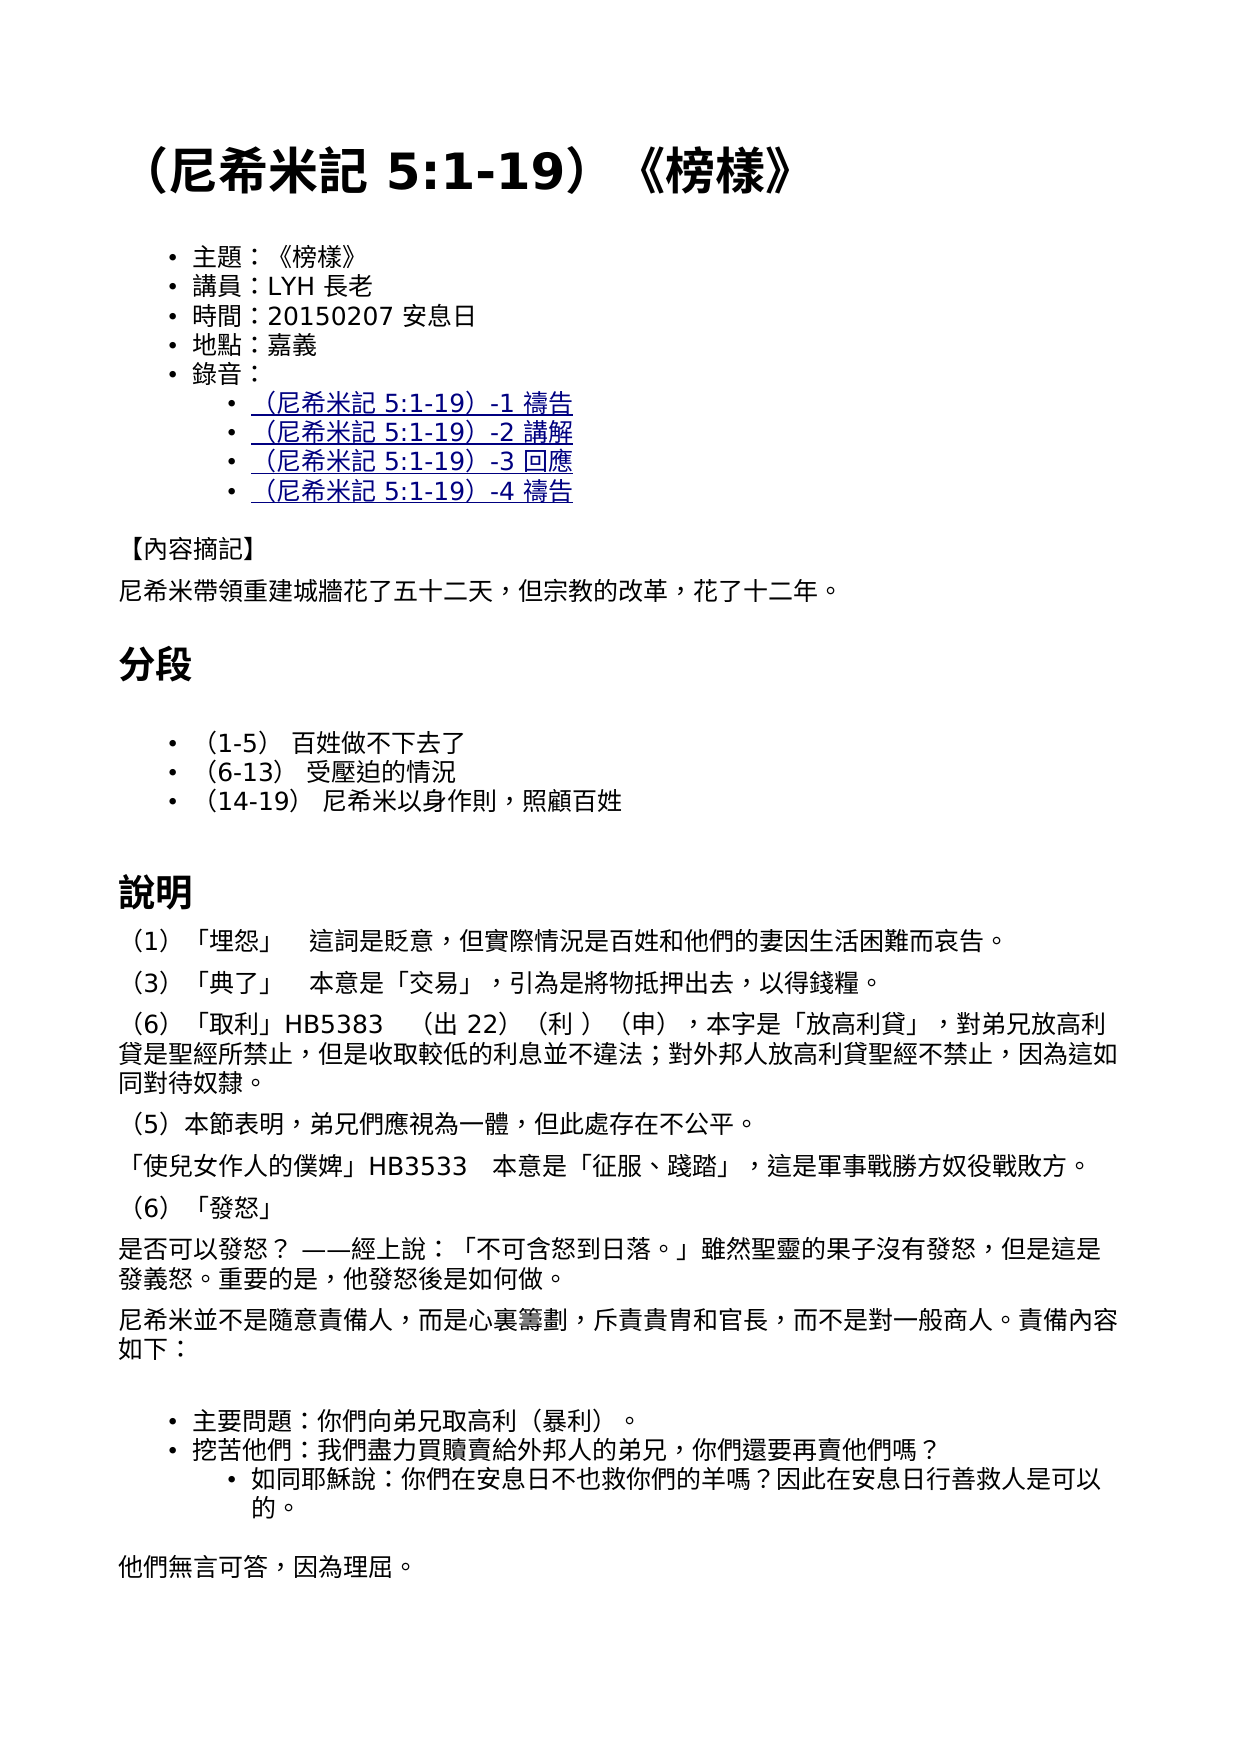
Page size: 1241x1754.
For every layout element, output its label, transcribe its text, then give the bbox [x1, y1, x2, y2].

text 他們無言可答，因為理屈。 [118, 1553, 1122, 1582]
list 時間：20150207 安息日 [177, 302, 1122, 331]
list （14-19） 尼希米以身作則，照顧百姓 [177, 788, 1122, 817]
list 錄音： [177, 360, 1122, 389]
list 挖苦他們：我們盡力買贖賣給外邦人的弟兄，你們還要再賣他們嗎？ [177, 1436, 1122, 1465]
subtitle （尼希米記 5:1-19）《榜樣》 [118, 143, 1122, 201]
text （5）本節表明，弟兄們應視為一體，但此處存在不公平。 [118, 1111, 1122, 1140]
list （尼希米記 5:1-19）-3 回應 [236, 447, 1122, 477]
text （1）「埋怨」 這詞是貶意，但實際情況是百姓和他們的妻因生活困難而哀告。 [118, 927, 1122, 957]
text 「使兒女作人的僕婢」HB3533 本意是「征服、踐踏」，這是軍事戰勝方奴役戰敗方。 [118, 1152, 1122, 1182]
text 尼希米並不是隨意責備人，而是心裏籌劃，斥責貴胄和官長，而不是對一般商人。責備內容如下： [118, 1307, 1122, 1365]
text 尼希米帶領重建城牆花了五十二天，但宗教的改革，花了十二年。 [118, 577, 1122, 606]
list 如同耶穌說：你們在安息日不也救你們的羊嗎？因此在安息日行善救人是可以的。 [236, 1465, 1122, 1523]
subtitle 分段 [118, 644, 1122, 687]
text （6）「發怒」 [118, 1194, 1122, 1223]
text （3）「典了」 本意是「交易」，引為是將物抵押出去，以得錢糧。 [118, 969, 1122, 998]
list 講員：LYH 長老 [177, 272, 1122, 302]
list （尼希米記 5:1-19）-2 講解 [236, 418, 1122, 447]
list 地點：嘉義 [177, 331, 1122, 360]
text 【內容摘記】 [118, 535, 1122, 564]
text （6）「取利」HB5383 （出 22）（利 ）（申），本字是「放高利貸」，對弟兄放高利貸是聖經所禁止，但是收取較低的利息並不違法；對外邦人放高利貸聖經不禁止，因為這如同對待奴隸。 [118, 1011, 1122, 1098]
list （尼希米記 5:1-19）-1 禱告 [236, 389, 1122, 418]
list 主要問題：你們向弟兄取高利（暴利）。 [177, 1407, 1122, 1436]
list （1-5） 百姓做不下去了 [177, 729, 1122, 758]
subtitle 說明 [118, 871, 1122, 915]
list 主題：《榜樣》 [177, 243, 1122, 272]
text 是否可以發怒？ ——經上說：「不可含怒到日落。」雖然聖靈的果子沒有發怒，但是這是發義怒。重要的是，他發怒後是如何做。 [118, 1236, 1122, 1294]
list （尼希米記 5:1-19）-4 禱告 [236, 477, 1122, 506]
list （6-13） 受壓迫的情況 [177, 758, 1122, 788]
